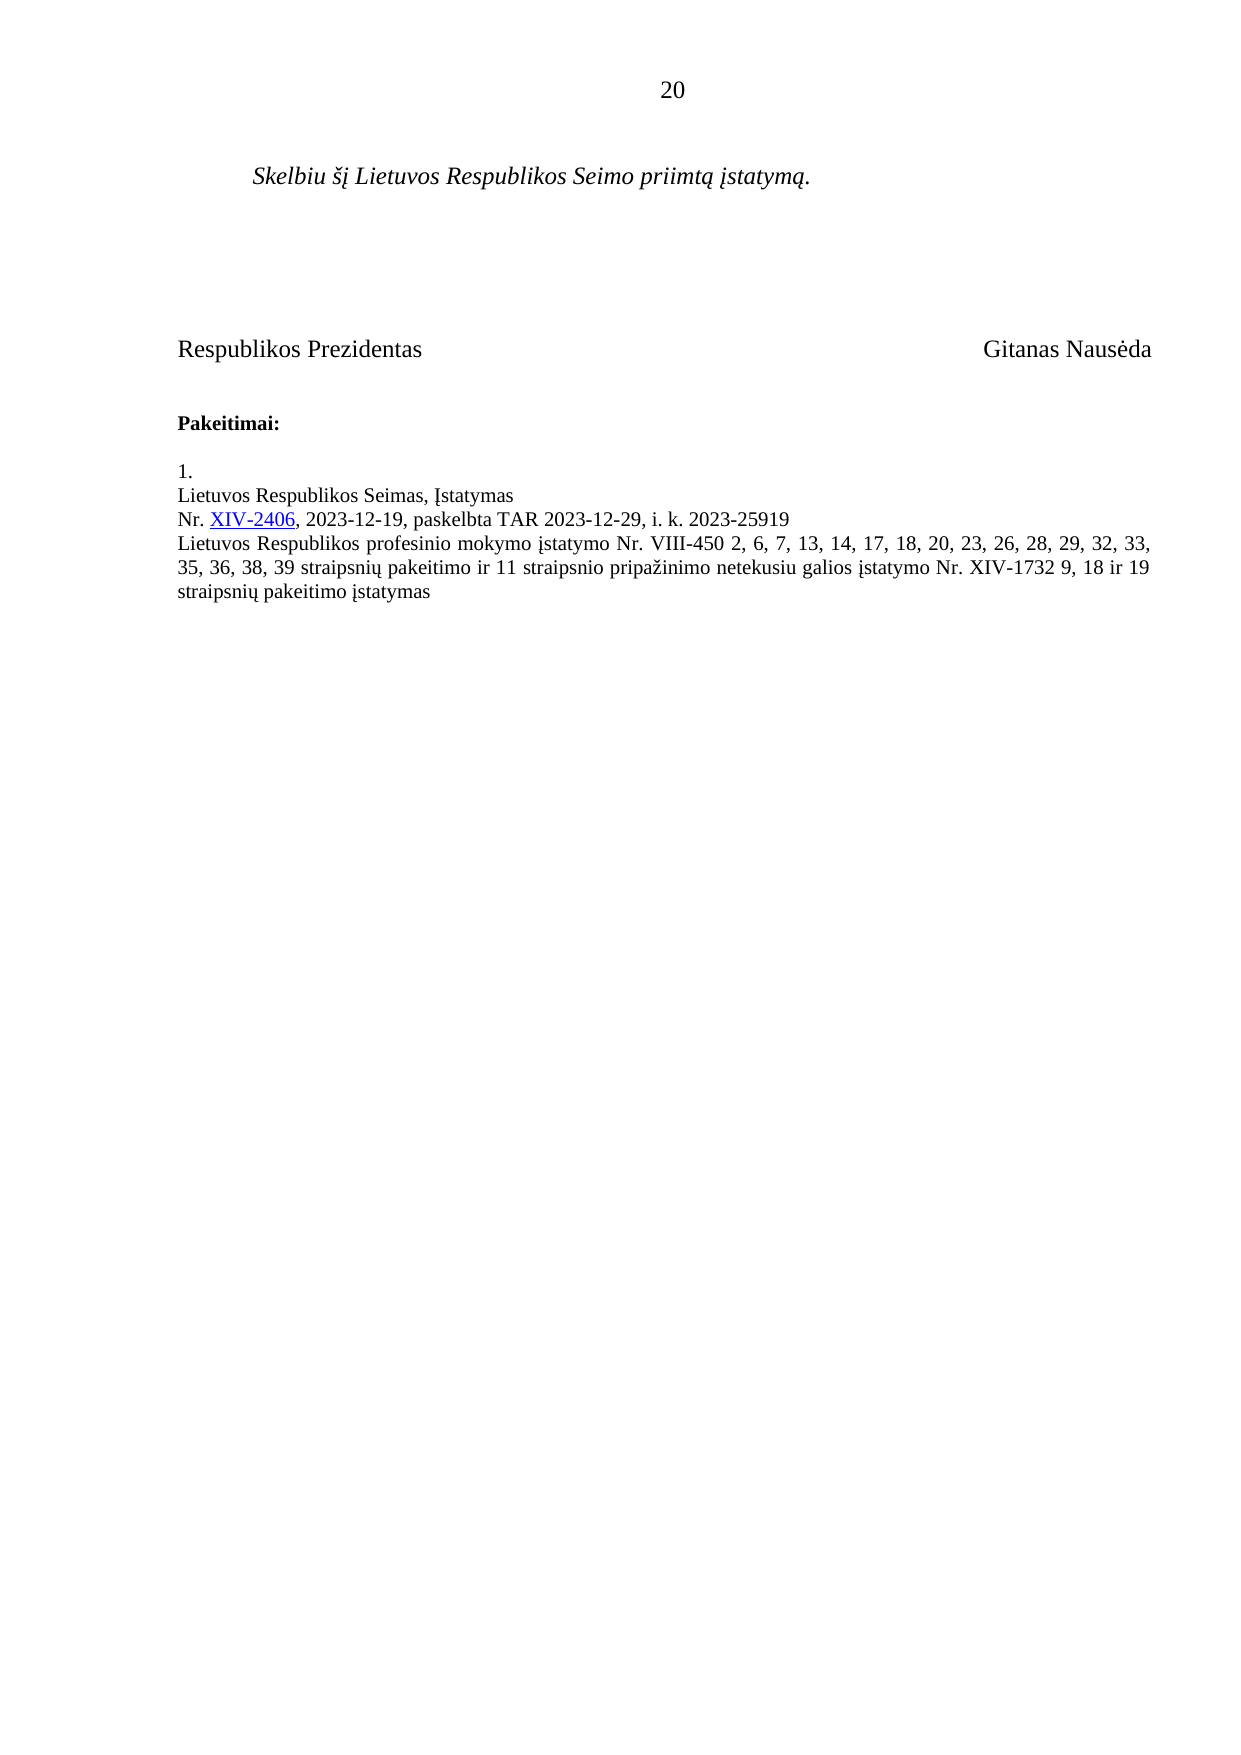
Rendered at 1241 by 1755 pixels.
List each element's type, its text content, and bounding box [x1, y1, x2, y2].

text Skelbiu šį Lietuvos Respublikos Seimo priimtą įstatymą. [177, 161, 1152, 190]
text 1. [177, 459, 1152, 483]
text Lietuvos Respublikos Seimas, Įstatymas [177, 483, 1152, 507]
text Pakeitimai: [177, 411, 1152, 435]
text Nr. XIV-2406, 2023-12-19, paskelbta TAR 2023-12-29, i. k. 2023-25919 [177, 507, 1152, 531]
text Lietuvos Respublikos profesinio mokymo įstatymo Nr. VIII-450 2, 6, 7, 13, 14, 17, 18, 20, 23, 26, 28, 29, 32, 33, 35, 36, 38, 39 straipsnių pakeitimo ir 11 straipsnio pripažinimo netekusiu galios įstatymo Nr. XIV-1732 9, 18 ir 19 straipsnių pakeitimo įstatymas [177, 531, 1152, 603]
text Respublikos Prezidentas Gitanas Nausėda [177, 334, 1152, 362]
